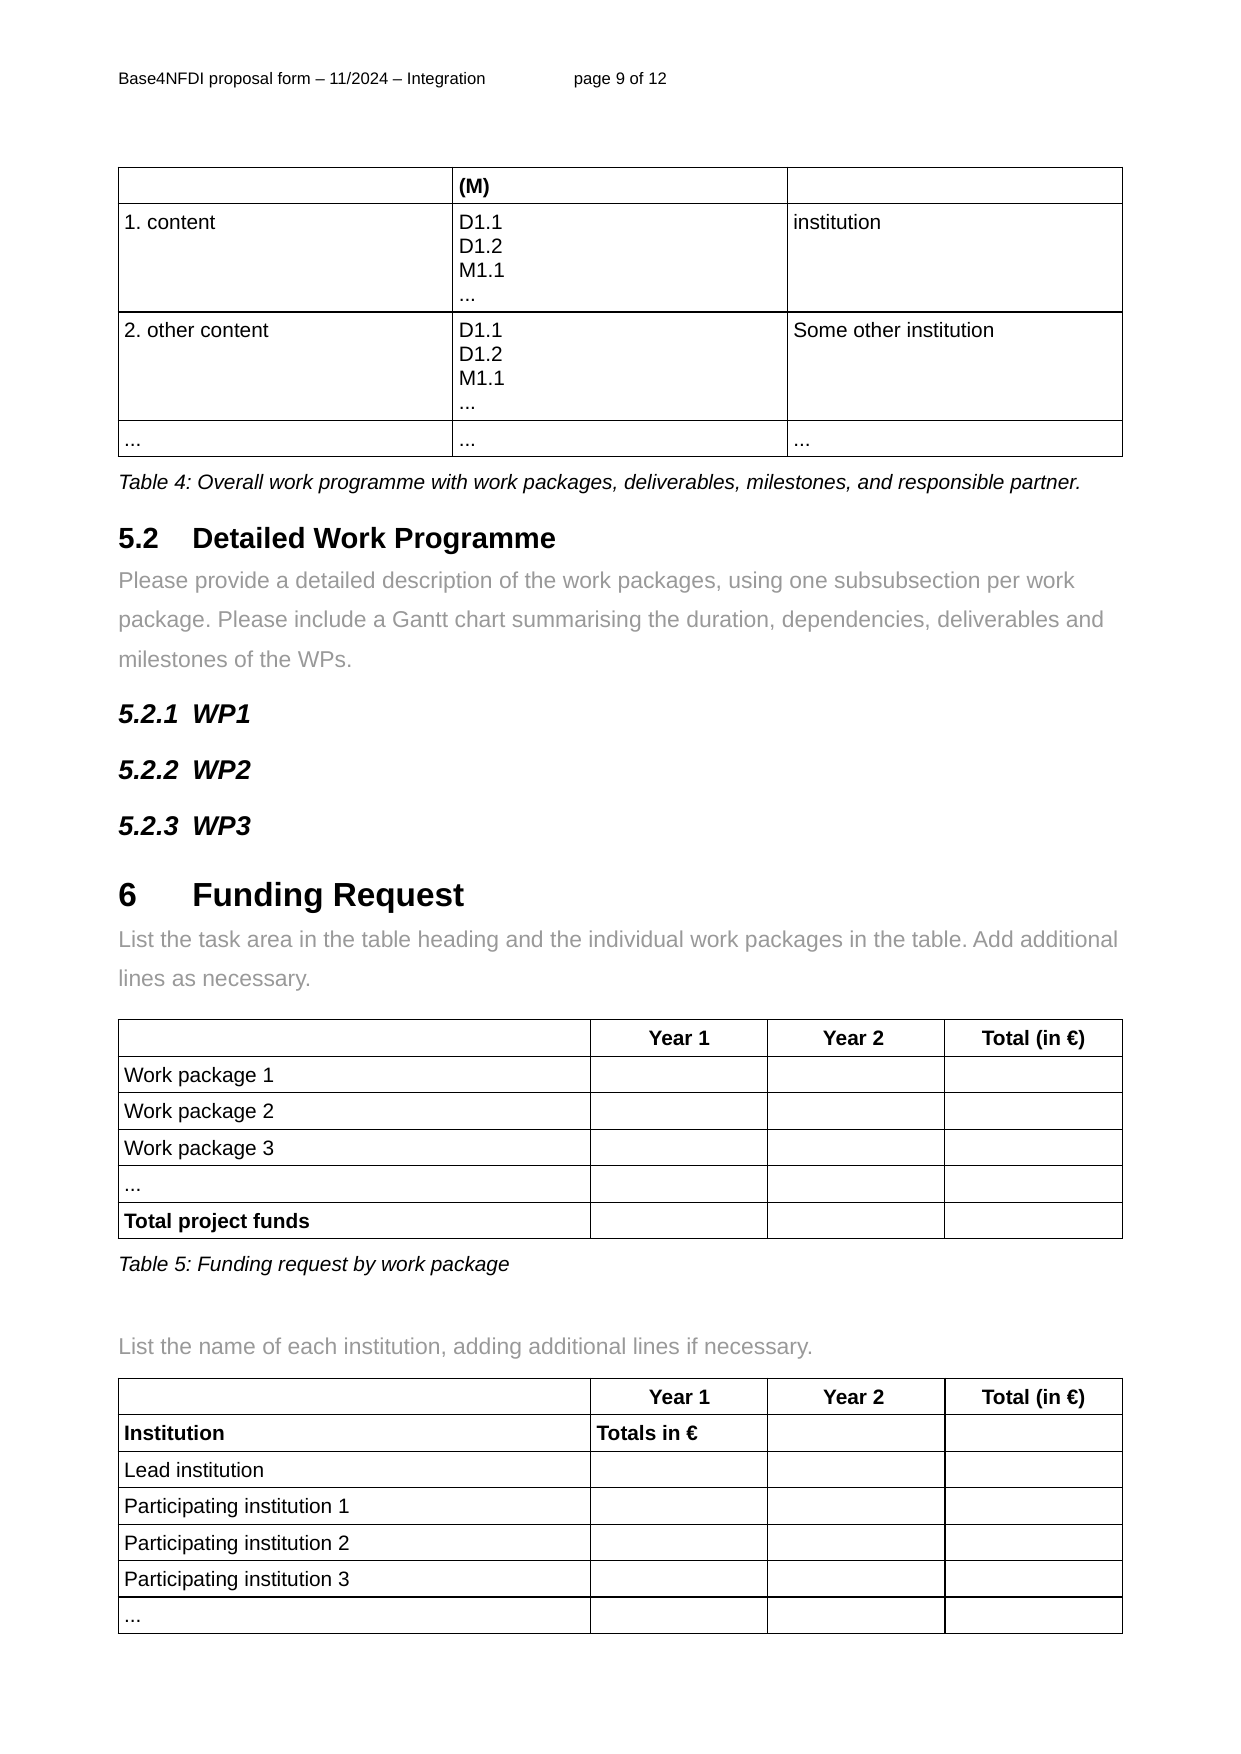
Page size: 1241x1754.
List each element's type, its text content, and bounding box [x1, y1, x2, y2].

table_cell [768, 1203, 944, 1238]
subtitle Detailed Work Programme [118, 521, 1122, 554]
table_header Total (in €) [945, 1020, 1122, 1056]
text Please provide a detailed description of the work packages, using one subsubsection per work package. Please include a Gantt chart summarising the duration, dependencies, deliverables and milestones of the WPs. [118, 567, 1122, 672]
table_cell Institution [119, 1415, 590, 1451]
table_header Total (in €) [946, 1379, 1122, 1414]
table_cell [591, 1057, 767, 1092]
table_header Year 2 [768, 1020, 944, 1056]
table_cell [946, 1488, 1122, 1523]
table_cell [768, 1488, 944, 1523]
table_cell 1. content [119, 204, 452, 311]
text Table 5: Funding request by work package [118, 1252, 1122, 1276]
table_cell [591, 1525, 767, 1560]
table_cell [946, 1598, 1122, 1633]
table_cell [945, 1057, 1122, 1092]
table_cell [945, 1203, 1122, 1238]
table_cell [768, 1415, 944, 1451]
table_header (M) [453, 168, 787, 203]
table_cell [768, 1598, 944, 1633]
table_header [119, 1020, 590, 1056]
table_cell [591, 1166, 767, 1202]
table_cell [945, 1093, 1122, 1129]
table_cell [946, 1561, 1122, 1596]
table_cell [768, 1093, 944, 1129]
table_cell [591, 1203, 767, 1238]
table_cell Participating institution 2 [119, 1525, 590, 1560]
table_cell ... [453, 421, 787, 456]
text Table 4: Overall work programme with work packages, deliverables, milestones, and responsible partner. [118, 470, 1122, 494]
table_cell Some other institution [788, 313, 1122, 420]
table_cell ... [119, 421, 452, 456]
table_cell D1.1 D1.2 M1.1 ... [453, 313, 787, 420]
table_cell [946, 1415, 1122, 1451]
table_cell [946, 1452, 1122, 1487]
table_header [788, 168, 1122, 203]
table_cell Participating institution 1 [119, 1488, 590, 1523]
table_cell [768, 1166, 944, 1202]
text List the task area in the table heading and the individual work packages in the table. Add additional lines as necessary. [118, 926, 1122, 992]
table_cell [591, 1598, 767, 1633]
table_cell [768, 1561, 944, 1596]
table_cell [591, 1130, 767, 1165]
table_cell Total project funds [119, 1203, 590, 1238]
table_cell [945, 1130, 1122, 1165]
table_cell [768, 1452, 944, 1487]
table_cell ... [788, 421, 1122, 456]
table_header Year 1 [591, 1379, 767, 1414]
table_cell ... [119, 1598, 590, 1633]
table_header Year 2 [768, 1379, 944, 1414]
table_cell [945, 1166, 1122, 1202]
table_cell [946, 1525, 1122, 1560]
table_cell Lead institution [119, 1452, 590, 1487]
table_cell [768, 1130, 944, 1165]
table_cell [768, 1525, 944, 1560]
subtitle WP1 [118, 698, 1122, 729]
subtitle WP3 [118, 810, 1122, 842]
table_cell D1.1 D1.2 M1.1 ... [453, 204, 787, 311]
table_cell Totals in € [591, 1415, 767, 1451]
table_cell Work package 3 [119, 1130, 590, 1165]
table_header [119, 1379, 590, 1414]
table_cell [768, 1057, 944, 1092]
table_cell [591, 1488, 767, 1523]
subtitle WP2 [118, 754, 1122, 785]
table_cell institution [788, 204, 1122, 311]
table_cell [591, 1561, 767, 1596]
table_cell [591, 1093, 767, 1129]
text List the name of each institution, adding additional lines if necessary. [118, 1333, 1122, 1359]
table_header Year 1 [591, 1020, 767, 1056]
table_cell Work package 2 [119, 1093, 590, 1129]
table_cell [591, 1452, 767, 1487]
table_cell Work package 1 [119, 1057, 590, 1092]
subtitle Funding Request [118, 875, 1122, 913]
table_cell Participating institution 3 [119, 1561, 590, 1596]
table_cell 2. other content [119, 313, 452, 420]
table_header [119, 168, 452, 203]
table_cell ... [119, 1166, 590, 1202]
